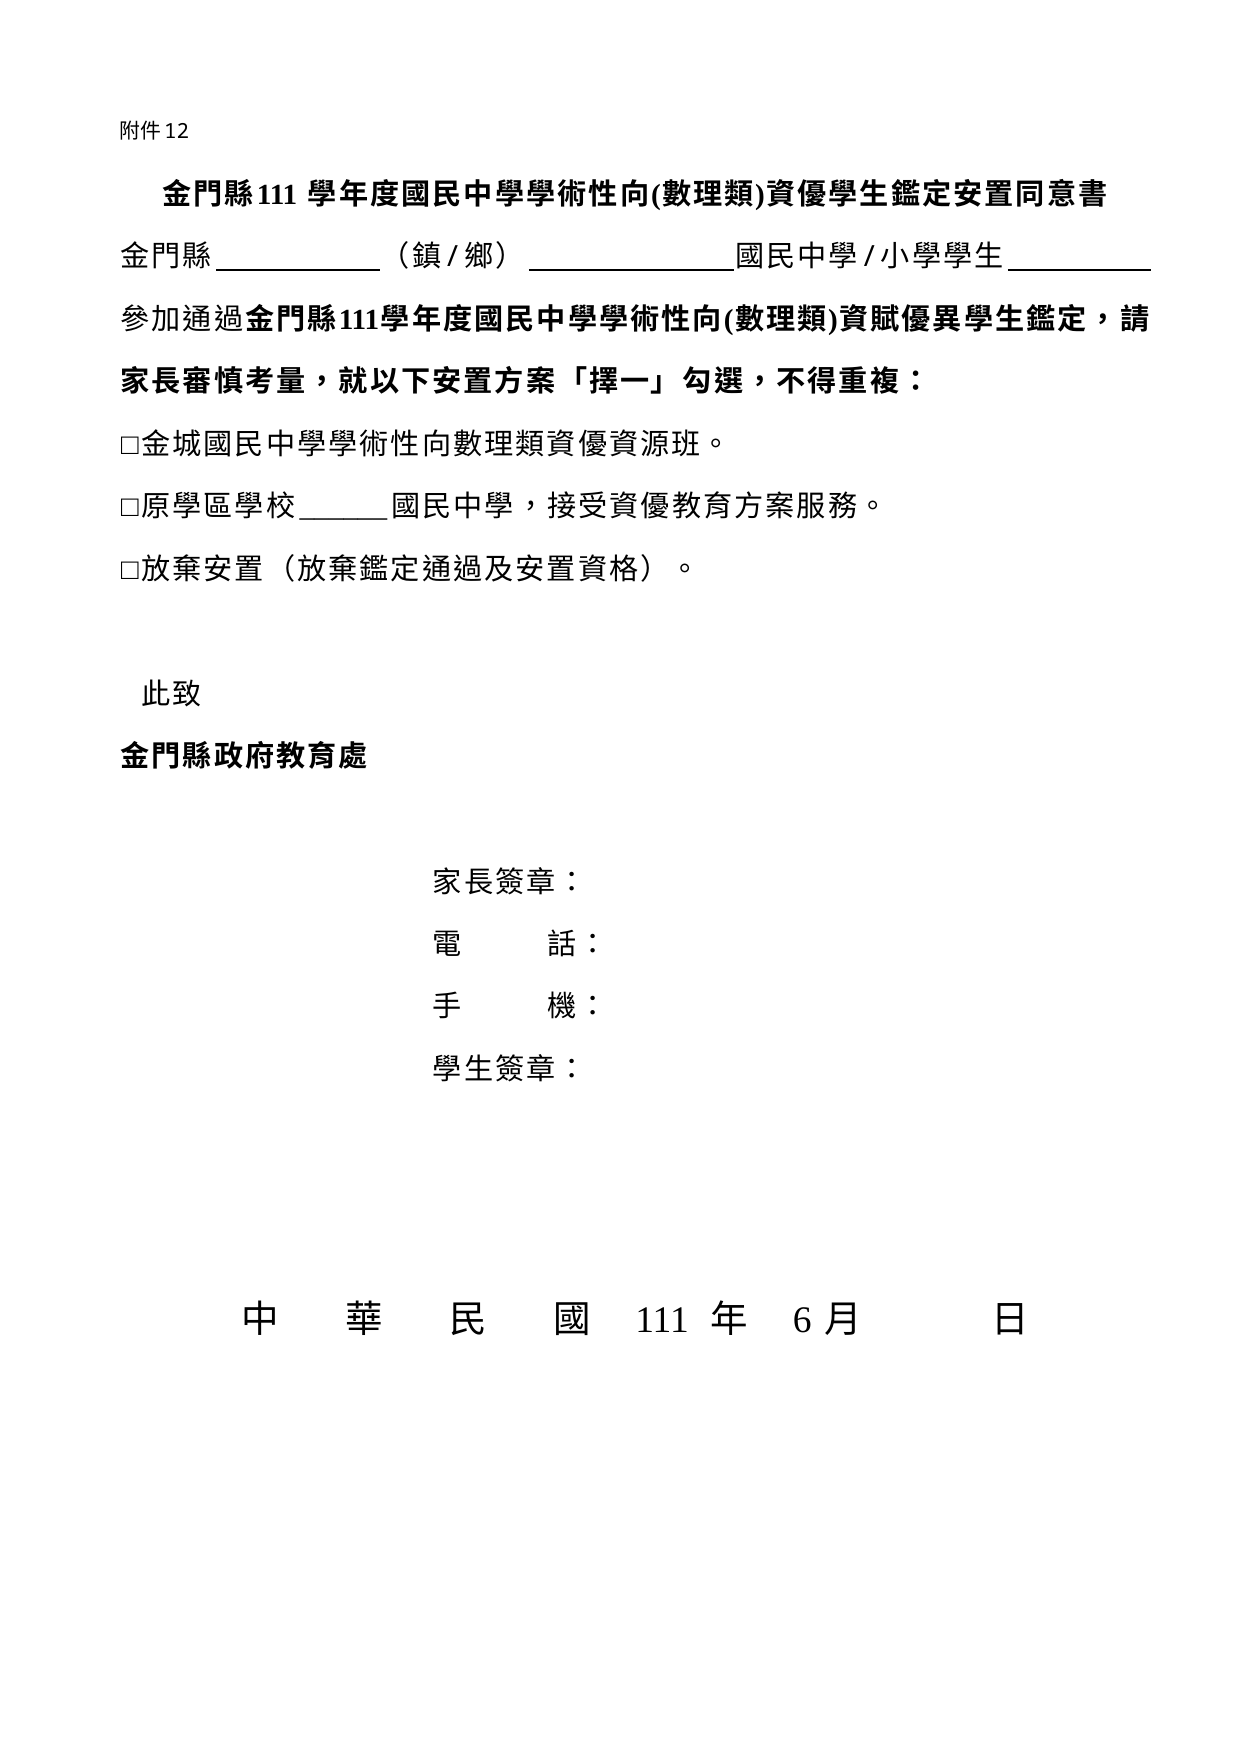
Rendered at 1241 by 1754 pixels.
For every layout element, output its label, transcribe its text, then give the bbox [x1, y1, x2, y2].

text 附件12 金門縣111 學年度國民中學學術性向(數理類)資優學生鑑定安置同意書 [119, 87, 1150, 212]
text 此致 金門縣政府教育處 [119, 650, 1150, 837]
text □金城國民中學學術性向數理類資優資源班。 □原學區學校______國民中學，接受資優教育方案服務。 [119, 400, 1150, 525]
text 參加通過金門縣111學年度國民中學學術性向(數理類)資賦優異學生鑑定，請家長審慎考量，就以下安置方案「擇一」勾選，不得重複： [119, 275, 1150, 400]
text 金門縣 （鎮/鄉） 國民中學/小學學生 [119, 212, 1150, 275]
text 學生簽章： [119, 1025, 1150, 1087]
text 家長簽章： 電 話： 手 機： [119, 837, 1150, 1025]
text □放棄安置（放棄鑑定通過及安置資格）。 [119, 525, 1150, 587]
text 中 華 民 國 111 年 6 月 日 [119, 1212, 1150, 1337]
